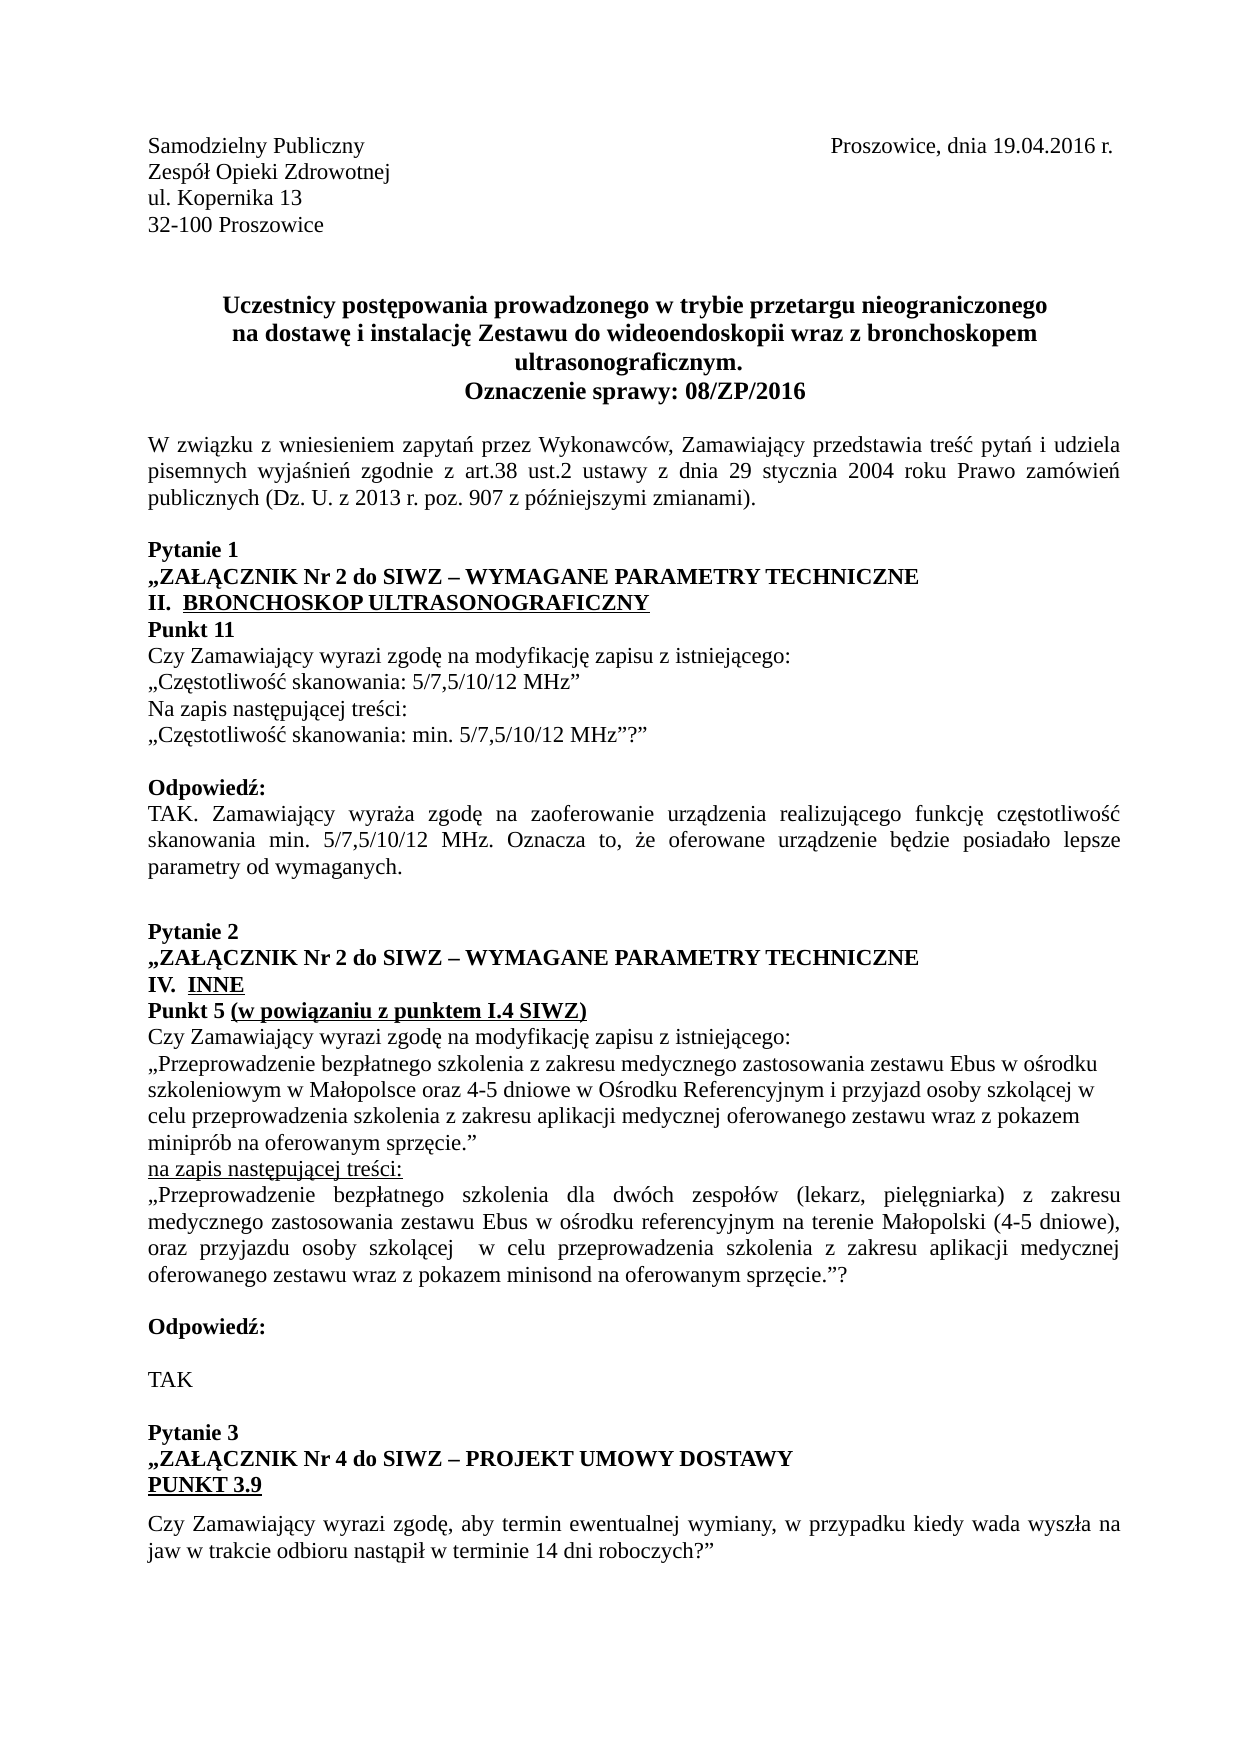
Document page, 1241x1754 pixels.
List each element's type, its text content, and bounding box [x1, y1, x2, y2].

text II. BRONCHOSKOP ULTRASONOGRAFICZNY [148, 589, 1122, 616]
text Uczestnicy postępowania prowadzonego w trybie przetargu nieograniczonego [148, 290, 1122, 318]
text IV. INNE [148, 971, 1122, 997]
text Zespół Opieki Zdrowotnej [148, 158, 1122, 184]
text „ZAŁĄCZNIK Nr 2 do SIWZ – WYMAGANE PARAMETRY TECHNICZNE [148, 563, 1122, 589]
text „Częstotliwość skanowania: min. 5/7,5/10/12 MHz”?” [148, 721, 1122, 747]
text Odpowiedź: [148, 774, 1122, 800]
text PUNKT 3.9 [148, 1471, 1122, 1498]
text TAK. Zamawiający wyraża zgodę na zaoferowanie urządzenia realizującego funkcję częstotliwość skanowania min. 5/7,5/10/12 MHz. Oznacza to, że oferowane urządzenie będzie posiadało lepsze parametry od wymaganych. [148, 800, 1122, 879]
text Pytanie 3 [148, 1419, 1122, 1445]
text „ZAŁĄCZNIK Nr 2 do SIWZ – WYMAGANE PARAMETRY TECHNICZNE [148, 944, 1122, 971]
text „Przeprowadzenie bezpłatnego szkolenia dla dwóch zespołów (lekarz, pielęgniarka) z zakresu medycznego zastosowania zestawu Ebus w ośrodku referencyjnym na terenie Małopolski (4-5 dniowe), oraz przyjazdu osoby szkolącej w celu przeprowadzenia szkolenia z zakresu aplikacji medycznej oferowanego zestawu wraz z pokazem minisond na oferowanym sprzęcie.”? [148, 1182, 1122, 1287]
text na zapis następującej treści: [148, 1155, 1122, 1182]
text Czy Zamawiający wyrazi zgodę na modyfikację zapisu z istniejącego: [148, 1023, 1122, 1050]
text Na zapis następującej treści: [148, 695, 1122, 721]
text W związku z wniesieniem zapytań przez Wykonawców, Zamawiający przedstawia treść pytań i udziela pisemnych wyjaśnień zgodnie z art.38 ust.2 ustawy z dnia 29 stycznia 2004 roku Prawo zamówień publicznych (Dz. U. z 2013 r. poz. 907 z późniejszymi zmianami). [148, 431, 1122, 510]
text Punkt 5 (w powiązaniu z punktem I.4 SIWZ) [148, 997, 1122, 1023]
text „Częstotliwość skanowania: 5/7,5/10/12 MHz” [148, 668, 1122, 695]
text Czy Zamawiający wyrazi zgodę, aby termin ewentualnej wymiany, w przypadku kiedy wada wyszła na jaw w trakcie odbioru nastąpił w terminie 14 dni roboczych?” [148, 1510, 1122, 1563]
text „Przeprowadzenie bezpłatnego szkolenia z zakresu medycznego zastosowania zestawu Ebus w ośrodku szkoleniowym w Małopolsce oraz 4-5 dniowe w Ośrodku Referencyjnym i przyjazd osoby szkolącej w celu przeprowadzenia szkolenia z zakresu aplikacji medycznej oferowanego zestawu wraz z pokazem miniprób na oferowanym sprzęcie.” [148, 1050, 1122, 1155]
text Pytanie 2 [148, 918, 1122, 944]
text TAK [148, 1366, 1122, 1392]
text Samodzielny Publiczny Proszowice, dnia 19.04.2016 r. [148, 132, 1122, 158]
text Odpowiedź: [148, 1313, 1122, 1340]
text 32-100 Proszowice [148, 211, 1122, 237]
text na dostawę i instalację Zestawu do wideoendoskopii wraz z bronchoskopem ultrasonograficznym. [148, 318, 1122, 376]
text Oznaczenie sprawy: 08/ZP/2016 [148, 376, 1122, 405]
text Pytanie 1 [148, 537, 1122, 563]
text „ZAŁĄCZNIK Nr 4 do SIWZ – PROJEKT UMOWY DOSTAWY [148, 1445, 1122, 1471]
text ul. Kopernika 13 [148, 184, 1122, 211]
text Czy Zamawiający wyrazi zgodę na modyfikację zapisu z istniejącego: [148, 642, 1122, 668]
text Punkt 11 [148, 616, 1122, 642]
